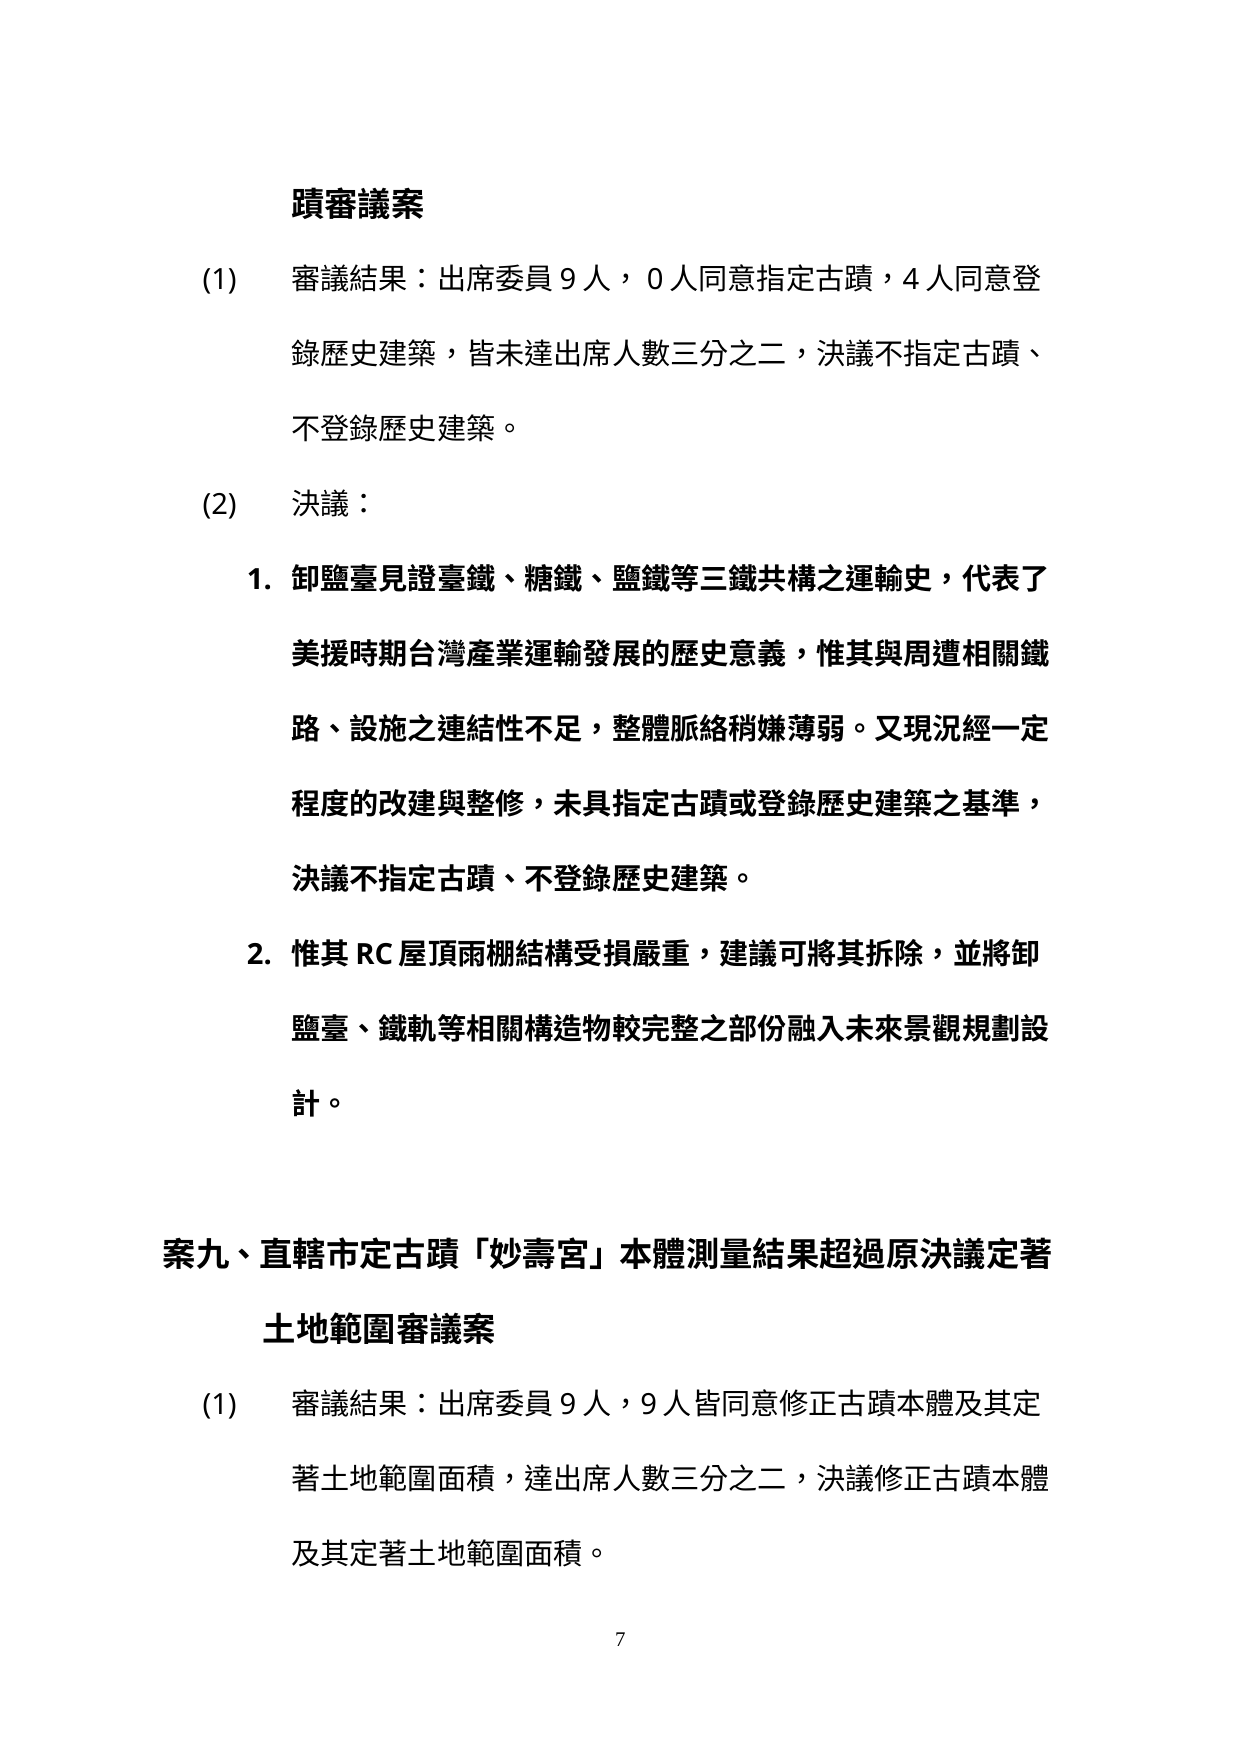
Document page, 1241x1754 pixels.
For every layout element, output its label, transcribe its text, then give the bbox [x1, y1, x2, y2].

list 審議結果：出席委員9人，9人皆同意修正古蹟本體及其定著土地範圍面積，達出席人數三分之二，決議修正古蹟本體及其定著土地範圍面積。 [202, 1364, 1053, 1589]
list 審議結果：出席委員9人， 0人同意指定古蹟，4人同意登錄歷史建築，皆未達出席人數三分之二，決議不指定古蹟、不登錄歷史建築。 [202, 239, 1053, 464]
list 卸鹽臺見證臺鐵、糖鐵、鹽鐵等三鐵共構之運輸史，代表了美援時期台灣產業運輸發展的歷史意義，惟其與周遭相關鐵路、設施之連結性不足，整體脈絡稍嫌薄弱。又現況經一定程度的改建與整修，未具指定古蹟或登錄歷史建築之基準，決議不指定古蹟、不登錄歷史建築。 [247, 539, 1053, 914]
text 案九、直轄市定古蹟「妙壽宮」本體測量結果超過原決議定著土地範圍審議案 [162, 1214, 1053, 1364]
list 惟其RC屋頂雨棚結構受損嚴重，建議可將其拆除，並將卸鹽臺、鐵軌等相關構造物較完整之部份融入未來景觀規劃設計。 [247, 914, 1053, 1139]
text 蹟審議案 [173, 164, 1053, 239]
list 決議： [202, 464, 1053, 539]
